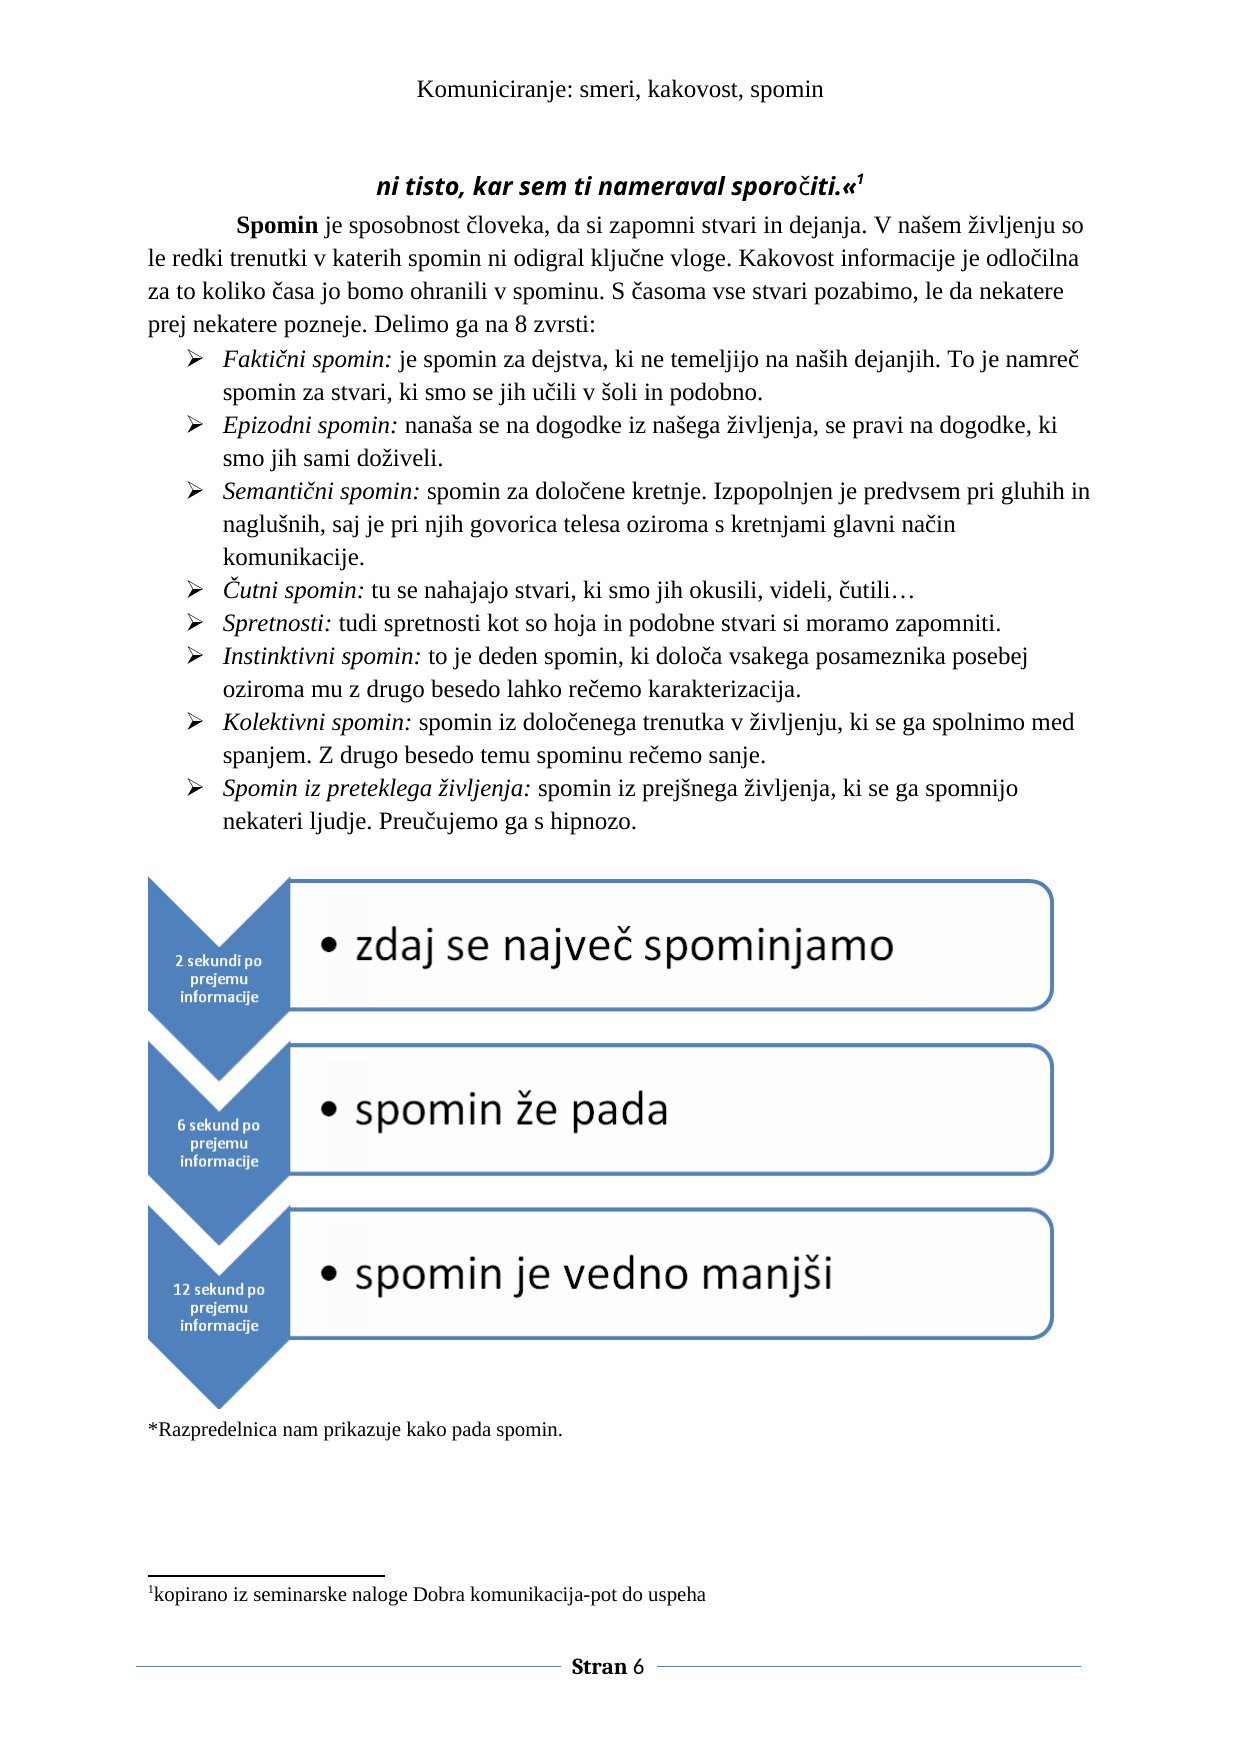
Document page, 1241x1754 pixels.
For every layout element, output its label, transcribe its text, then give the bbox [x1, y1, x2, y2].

list Kolektivni spomin: spomin iz določenega trenutka v življenju, ki se ga spolnimo med spanjem. Z drugo besedo temu spominu rečemo sanje. [185, 707, 1093, 769]
text ni tisto, kar sem ti nameraval sporočiti.« [148, 168, 1093, 203]
text kopirano iz seminarske naloge Dobra komunikacija-pot do uspeha [148, 1582, 1093, 1606]
picture [147, 876, 1054, 1409]
list Semantični spomin: spomin za določene kretnje. Izpopolnjen je predvsem pri gluhih in naglušnih, saj je pri njih govorica telesa oziroma s kretnjami glavni način komunikacije. [185, 476, 1093, 571]
text *Razpredelnica nam prikazuje kako pada spomin. [148, 1417, 1093, 1441]
list Čutni spomin: tu se nahajajo stvari, ki smo jih okusili, videli, čutili… [185, 575, 1093, 604]
list Spretnosti: tudi spretnosti kot so hoja in podobne stvari si moramo zapomniti. [185, 608, 1093, 637]
text Spomin je sposobnost človeka, da si zapomni stvari in dejanja. V našem življenju so le redki trenutki v katerih spomin ni odigral ključne vloge. Kakovost informacije je odločilna za to koliko časa jo bomo ohranili v spominu. S časoma vse stvari pozabimo, le da nekatere prej nekatere pozneje. Delimo ga na 8 zvrsti: [148, 210, 1093, 338]
list Spomin iz preteklega življenja: spomin iz prejšnega življenja, ki se ga spomnijo nekateri ljudje. Preučujemo ga s hipnozo. [185, 773, 1093, 835]
list Faktični spomin: je spomin za dejstva, ki ne temeljijo na naših dejanjih. To je namreč spomin za stvari, ki smo se jih učili v šoli in podobno. [185, 344, 1093, 406]
list Instinktivni spomin: to je deden spomin, ki določa vsakega posameznika posebej oziroma mu z drugo besedo lahko rečemo karakterizacija. [185, 641, 1093, 703]
list Epizodni spomin: nanaša se na dogodke iz našega življenja, se pravi na dogodke, ki smo jih sami doživeli. [185, 410, 1093, 472]
